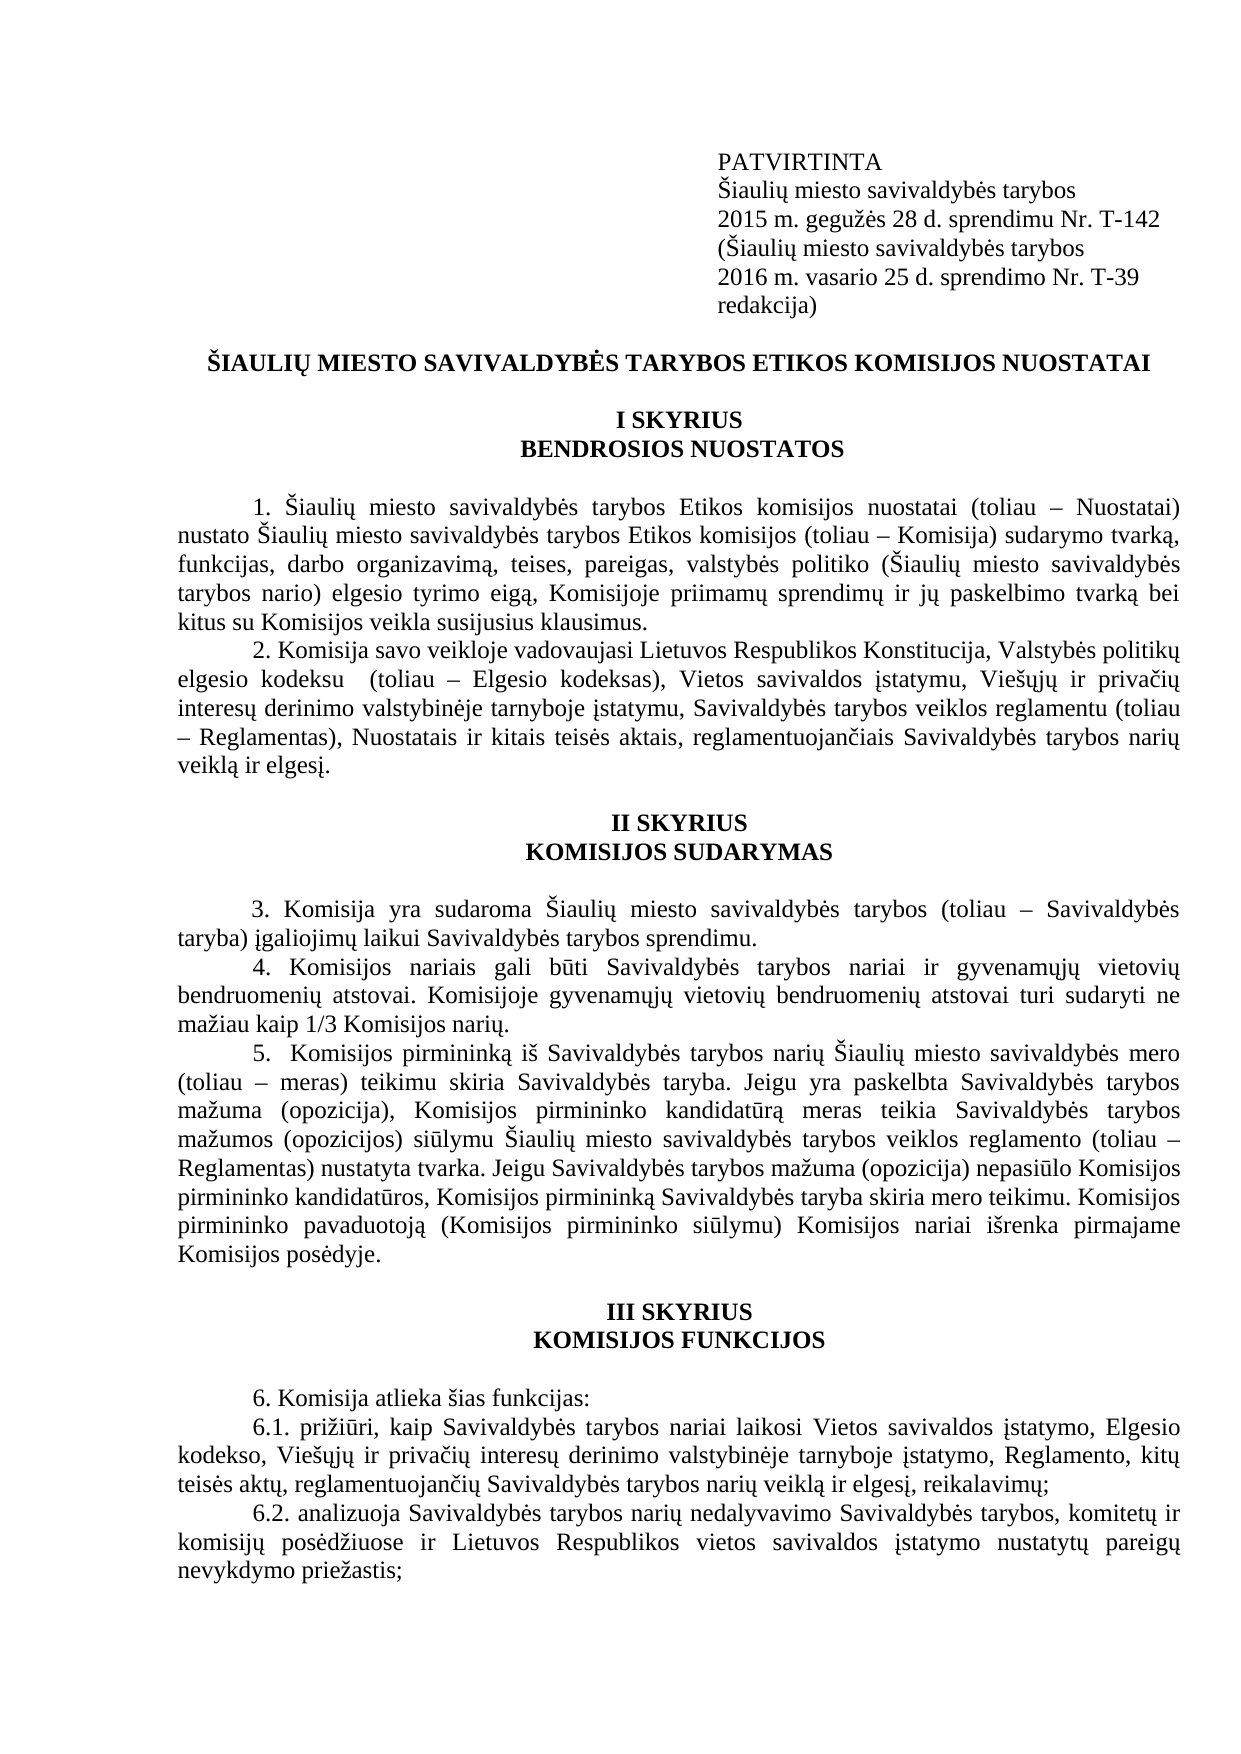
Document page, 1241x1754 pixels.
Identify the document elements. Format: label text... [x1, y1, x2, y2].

text redakcija) [582, 291, 1181, 319]
text ŠIAULIŲ MIESTO SAVIVALDYBĖS TARYBOS ETIKOS KOMISIJOS NUOSTATAI [177, 348, 1181, 377]
text 5. Komisijos pirmininką iš Savivaldybės tarybos narių Šiaulių miesto savivaldybės mero (toliau – meras) teikimu skiria Savivaldybės taryba. Jeigu yra paskelbta Savivaldybės tarybos mažuma (opozicija), Komisijos pirmininko kandidatūrą meras teikia Savivaldybės tarybos mažumos (opozicijos) siūlymu Šiaulių miesto savivaldybės tarybos veiklos reglamento (toliau – Reglamentas) nustatyta tvarka. Jeigu Savivaldybės tarybos mažuma (opozicija) nepasiūlo Komisijos pirmininko kandidatūros, Komisijos pirmininką Savivaldybės taryba skiria mero teikimu. Komisijos pirmininko pavaduotoją (Komisijos pirmininko siūlymu) Komisijos nariai išrenka pirmajame Komisijos posėdyje. [177, 1038, 1181, 1268]
text II SKYRIUS [177, 808, 1181, 837]
text 2015 m. gegužės 28 d. sprendimu Nr. T-142 [582, 204, 1181, 233]
text III SKYRIUS [177, 1297, 1181, 1326]
text PATVIRTINTA [582, 147, 1181, 176]
text 6.2. analizuoja Savivaldybės tarybos narių nedalyvavimo Savivaldybės tarybos, komitetų ir komisijų posėdžiuose ir Lietuvos Respublikos vietos savivaldos įstatymo nustatytų pareigų nevykdymo priežastis; [177, 1498, 1181, 1584]
text 1. Šiaulių miesto savivaldybės tarybos Etikos komisijos nuostatai (toliau – Nuostatai) nustato Šiaulių miesto savivaldybės tarybos Etikos komisijos (toliau – Komisija) sudarymo tvarką, funkcijas, darbo organizavimą, teises, pareigas, valstybės politiko (Šiaulių miesto savivaldybės tarybos nario) elgesio tyrimo eigą, Komisijoje priimamų sprendimų ir jų paskelbimo tvarką bei kitus su Komisijos veikla susijusius klausimus. [177, 492, 1181, 636]
text 3. Komisija yra sudaroma Šiaulių miesto savivaldybės tarybos (toliau – Savivaldybės taryba) įgaliojimų laikui Savivaldybės tarybos sprendimu. [177, 894, 1181, 952]
text (Šiaulių miesto savivaldybės tarybos [582, 233, 1181, 262]
text 6. Komisija atlieka šias funkcijas: [177, 1383, 1181, 1412]
text BENDROSIOS NUOSTATOS [177, 434, 1181, 463]
text Šiaulių miesto savivaldybės tarybos [717, 176, 1181, 204]
text I SKYRIUS [177, 406, 1181, 434]
text 6.1. prižiūri, kaip Savivaldybės tarybos nariai laikosi Vietos savivaldos įstatymo, Elgesio kodekso, Viešųjų ir privačių interesų derinimo valstybinėje tarnyboje įstatymo, Reglamento, kitų teisės aktų, reglamentuojančių Savivaldybės tarybos narių veiklą ir elgesį, reikalavimų; [177, 1412, 1181, 1498]
text 2016 m. vasario 25 d. sprendimo Nr. T-39 [582, 262, 1181, 291]
text KOMISIJOS FUNKCIJOS [177, 1326, 1181, 1354]
text KOMISIJOS SUDARYMAS [177, 837, 1181, 866]
text 4. Komisijos nariais gali būti Savivaldybės tarybos nariai ir gyvenamųjų vietovių bendruomenių atstovai. Komisijoje gyvenamųjų vietovių bendruomenių atstovai turi sudaryti ne mažiau kaip 1/3 Komisijos narių. [177, 952, 1181, 1038]
text 2. Komisija savo veikloje vadovaujasi Lietuvos Respublikos Konstitucija, Valstybės politikų elgesio kodeksu (toliau – Elgesio kodeksas), Vietos savivaldos įstatymu, Viešųjų ir privačių interesų derinimo valstybinėje tarnyboje įstatymu, Savivaldybės tarybos veiklos reglamentu (toliau – Reglamentas), Nuostatais ir kitais teisės aktais, reglamentuojančiais Savivaldybės tarybos narių veiklą ir elgesį. [177, 636, 1181, 779]
